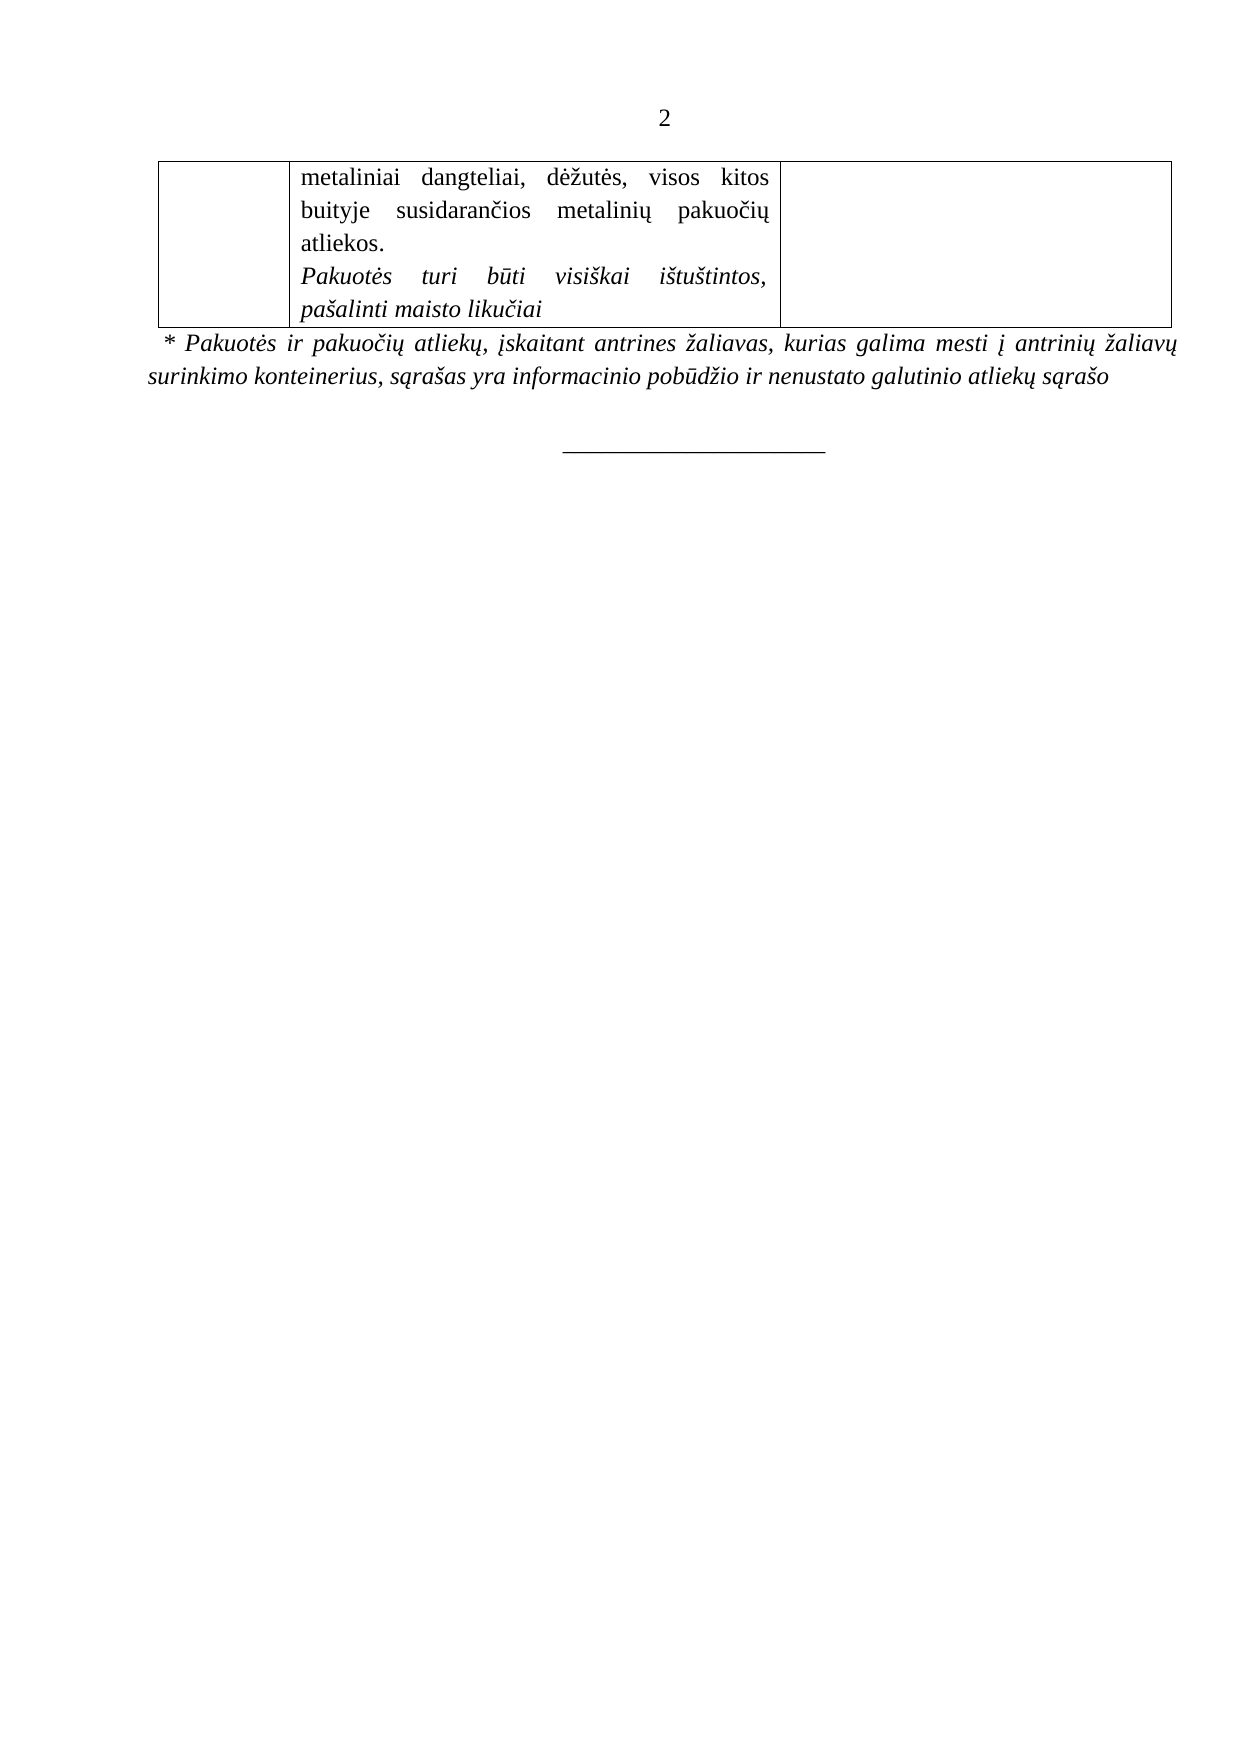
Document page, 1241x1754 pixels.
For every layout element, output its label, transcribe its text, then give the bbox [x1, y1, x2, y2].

table_cell [159, 162, 289, 327]
table_cell metaliniai dangteliai, dėžutės, visos kitos buityje susidarančios metalinių pakuočių atliekos. Pakuotės turi būti visiškai ištuštintos, pašalinti maisto likučiai [290, 162, 780, 327]
text _____________________ [148, 427, 1181, 456]
text * Pakuotės ir pakuočių atliekų, įskaitant antrines žaliavas, kurias galima mesti į antrinių žaliavų surinkimo konteinerius, sąrašas yra informacinio pobūdžio ir nenustato galutinio atliekų sąrašo [148, 328, 1181, 390]
table_cell [781, 162, 1171, 327]
